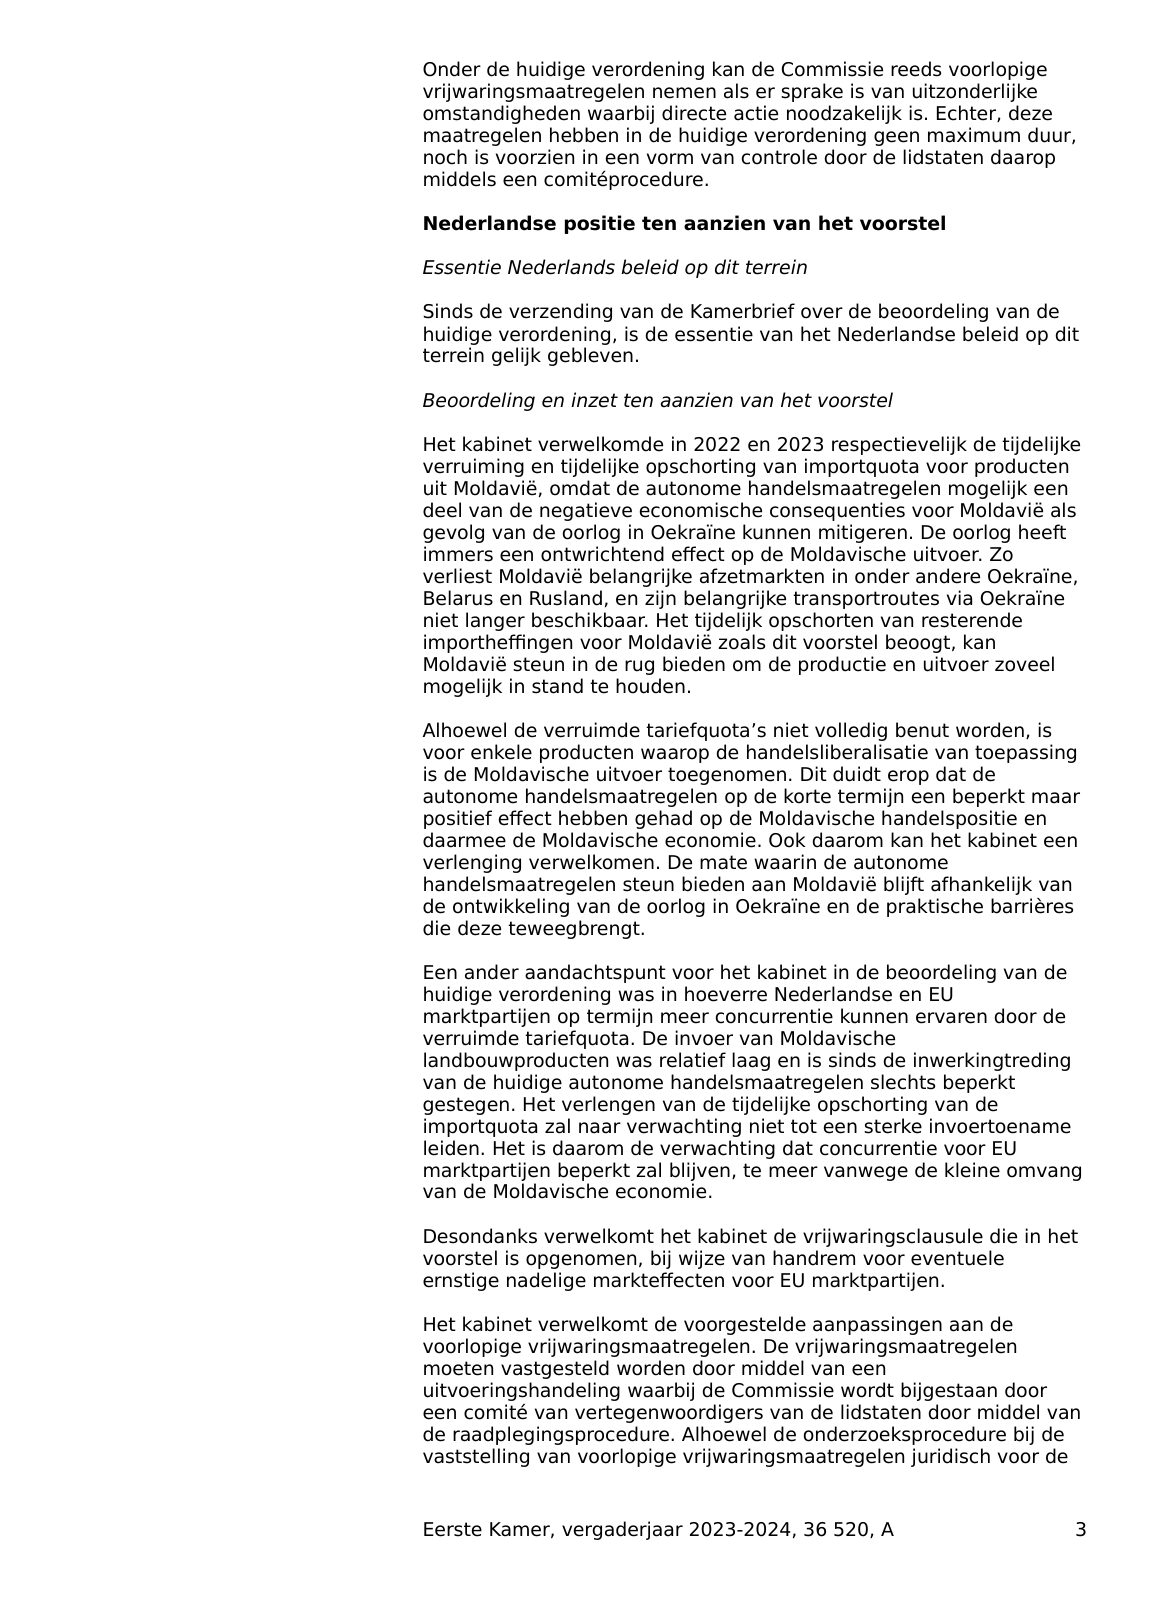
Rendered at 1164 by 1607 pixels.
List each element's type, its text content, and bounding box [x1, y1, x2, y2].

text Alhoewel de verruimde tariefquota’s niet volledig benut worden, is voor enkele producten waarop de handelsliberalisatie van toepassing is de Moldavische uitvoer toegenomen. Dit duidt erop dat de autonome handelsmaatregelen op de korte termijn een beperkt maar positief effect hebben gehad op de Moldavische handelspositie en daarmee de Moldavische economie. Ook daarom kan het kabinet een verlenging verwelkomen. De mate waarin de autonome handelsmaatregelen steun bieden aan Moldavië blijft afhankelijk van de ontwikkeling van de oorlog in Oekraïne en de praktische barrières die deze teweegbrengt. [422, 720, 1087, 939]
text Onder de huidige verordening kan de Commissie reeds voorlopige vrijwaringsmaatregelen nemen als er sprake is van uitzonderlijke omstandigheden waarbij directe actie noodzakelijk is. Echter, deze maatregelen hebben in de huidige verordening geen maximum duur, noch is voorzien in een vorm van controle door de lidstaten daarop middels een comitéprocedure. [422, 59, 1087, 191]
text Het kabinet verwelkomde in 2022 en 2023 respectievelijk de tijdelijke verruiming en tijdelijke opschorting van importquota voor producten uit Moldavië, omdat de autonome handelsmaatregelen mogelijk een deel van de negatieve economische consequenties voor Moldavië als gevolg van de oorlog in Oekraïne kunnen mitigeren. De oorlog heeft immers een ontwrichtend effect op de Moldavische uitvoer. Zo verliest Moldavië belangrijke afzetmarkten in onder andere Oekraïne, Belarus en Rusland, en zijn belangrijke transportroutes via Oekraïne niet langer beschikbaar. Het tijdelijk opschorten van resterende importheffingen voor Moldavië zoals dit voorstel beoogt, kan Moldavië steun in de rug bieden om de productie en uitvoer zoveel mogelijk in stand te houden. [422, 434, 1087, 697]
text Een ander aandachtspunt voor het kabinet in de beoordeling van de huidige verordening was in hoeverre Nederlandse en EU marktpartijen op termijn meer concurrentie kunnen ervaren door de verruimde tariefquota. De invoer van Moldavische landbouwproducten was relatief laag en is sinds de inwerkingtreding van de huidige autonome handelsmaatregelen slechts beperkt gestegen. Het verlengen van de tijdelijke opschorting van de importquota zal naar verwachting niet tot een sterke invoertoename leiden. Het is daarom de verwachting dat concurrentie voor EU marktpartijen beperkt zal blijven, te meer vanwege de kleine omvang van de Moldavische economie. [422, 962, 1087, 1203]
text Het kabinet verwelkomt de voorgestelde aanpassingen aan de voorlopige vrijwaringsmaatregelen. De vrijwaringsmaatregelen moeten vastgesteld worden door middel van een uitvoeringshandeling waarbij de Commissie wordt bijgestaan door een comité van vertegenwoordigers van de lidstaten door middel van de raadplegingsprocedure. Alhoewel de onderzoeksprocedure bij de vaststelling van voorlopige vrijwaringsmaatregelen juridisch voor de [422, 1314, 1087, 1468]
text Sinds de verzending van de Kamerbrief over de beoordeling van de huidige verordening, is de essentie van het Nederlandse beleid op dit terrein gelijk gebleven. [422, 301, 1087, 367]
subtitle Essentie Nederlands beleid op dit terrein [422, 257, 1087, 279]
subtitle Nederlandse positie ten aanzien van het voorstel [422, 213, 1087, 235]
subtitle Beoordeling en inzet ten aanzien van het voorstel [422, 389, 1087, 412]
text Desondanks verwelkomt het kabinet de vrijwaringsclausule die in het voorstel is opgenomen, bij wijze van handrem voor eventuele ernstige nadelige markteffecten voor EU marktpartijen. [422, 1226, 1087, 1292]
